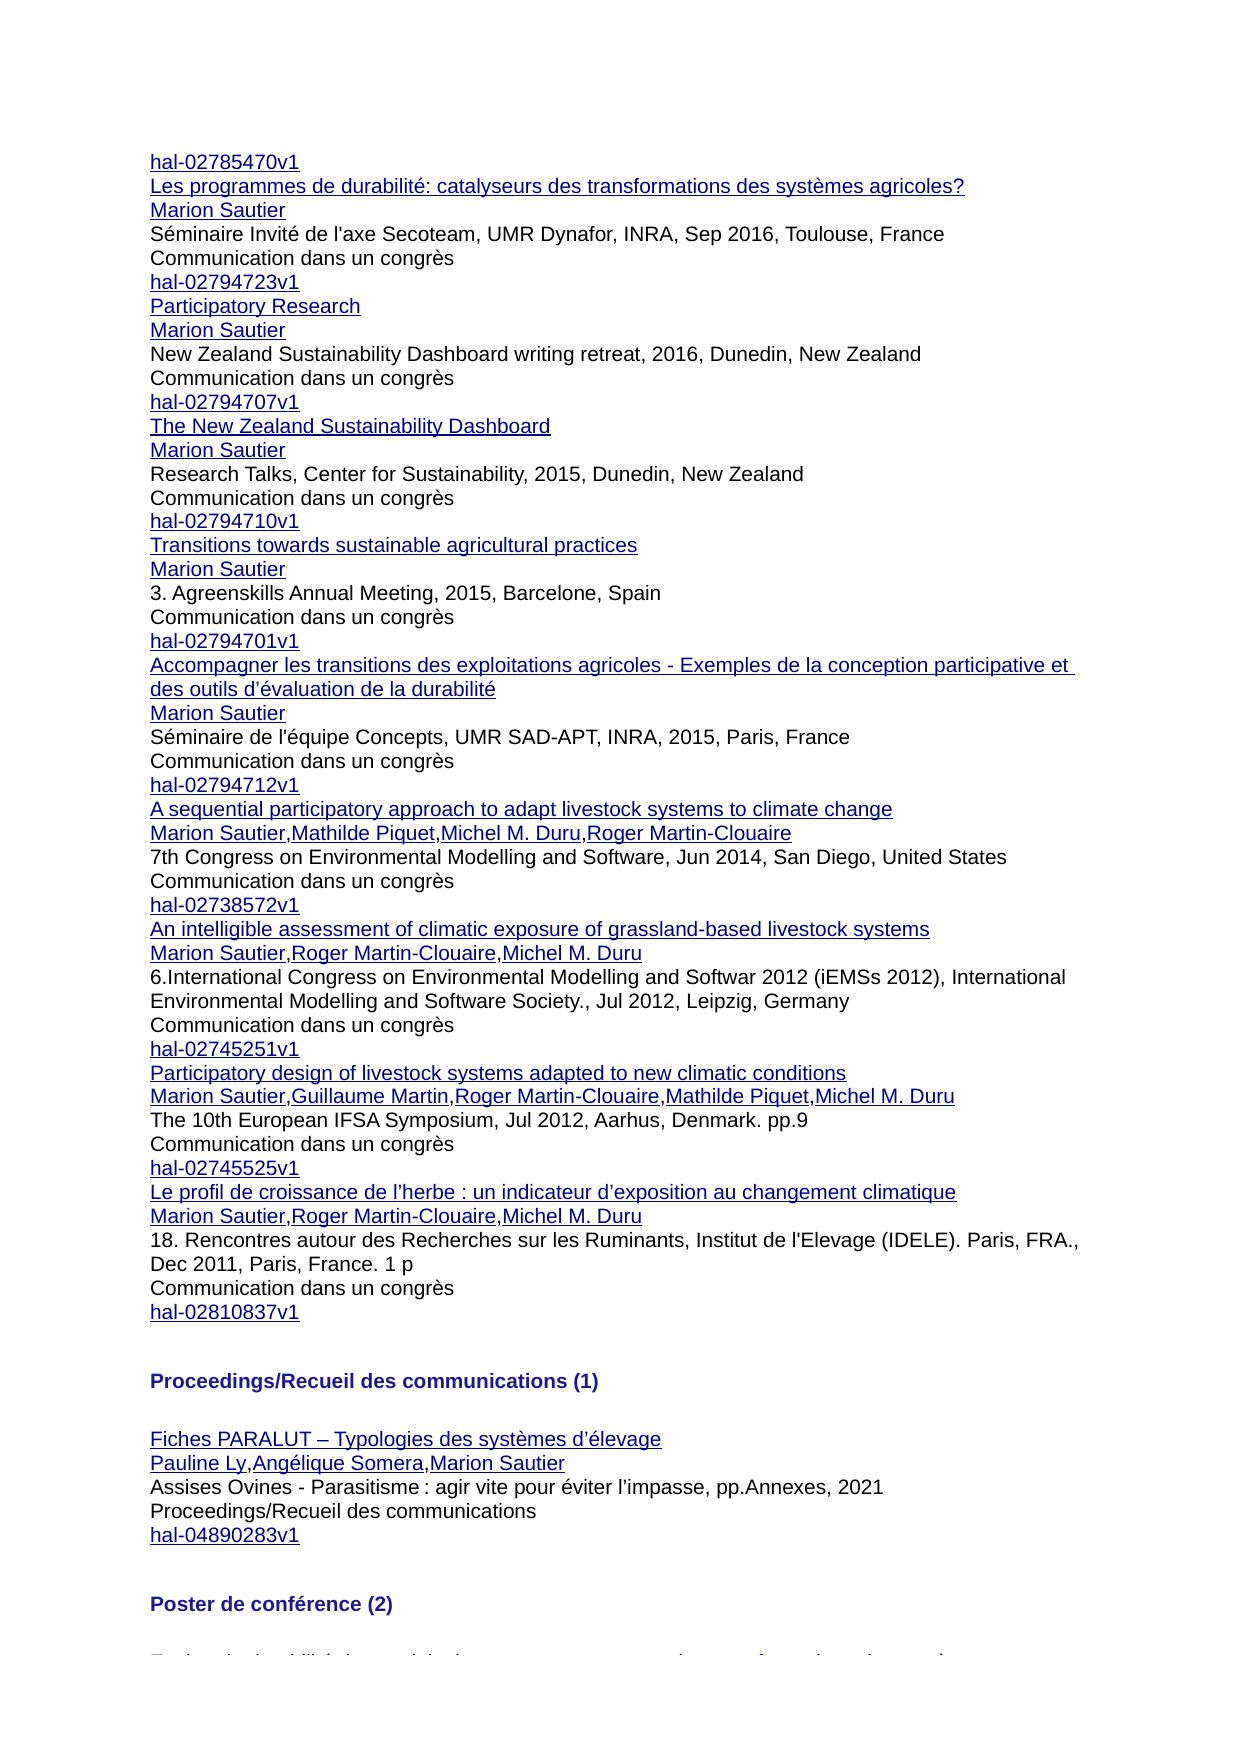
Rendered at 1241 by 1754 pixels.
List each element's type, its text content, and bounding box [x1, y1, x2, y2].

table_cell An intelligible assessment of climatic exposure of grassland-based livestock systems Marion Sautier,Roger Martin-Clouaire,Michel M. Duru 6.International Congress on Environmental Modelling and Softwar 2012 (iEMSs 2012), International Environmental Modelling and Software Society., Jul 2012, Leipzig, Germany Communication dans un congrès hal-02745251v1 [150, 917, 1090, 1060]
table_cell Accompagner les transitions des exploitations agricoles - Exemples de la conception participative et des outils d’évaluation de la durabilité Marion Sautier Séminaire de l'équipe Concepts, UMR SAD-APT, INRA, 2015, Paris, France Communication dans un congrès hal-02794712v1 [150, 653, 1090, 797]
subtitle Poster de conférence (2) [150, 1592, 1090, 1616]
table_cell A sequential participatory approach to adapt livestock systems to climate change Marion Sautier,Mathilde Piquet,Michel M. Duru,Roger Martin-Clouaire 7th Congress on Environmental Modelling and Software, Jun 2014, San Diego, United States Communication dans un congrès hal-02738572v1 [150, 797, 1090, 917]
table_cell The New Zealand Sustainability Dashboard Marion Sautier Research Talks, Center for Sustainability, 2015, Dunedin, New Zealand Communication dans un congrès hal-02794710v1 [150, 414, 1090, 533]
table_cell Participatory design of livestock systems adapted to new climatic conditions Marion Sautier,Guillaume Martin,Roger Martin-Clouaire,Mathilde Piquet,Michel M. Duru The 10th European IFSA Symposium, Jul 2012, Aarhus, Denmark. pp.9 Communication dans un congrès hal-02745525v1 [150, 1060, 1090, 1180]
subtitle Proceedings/Recueil des communications (1) [150, 1369, 1090, 1393]
table_cell Transitions towards sustainable agricultural practices Marion Sautier 3. Agreenskills Annual Meeting, 2015, Barcelone, Spain Communication dans un congrès hal-02794701v1 [150, 533, 1090, 653]
table_cell hal-02785470v1 [150, 150, 1090, 174]
table_header Fiches PARALUT – Typologies des systèmes d’élevage Pauline Ly,Angélique Somera,Marion Sautier Assises Ovines - Parasitisme : agir vite pour éviter l’impasse, pp.Annexes, 2021 Proceedings/Recueil des communications hal-04890283v1 [150, 1427, 1090, 1547]
table_cell Les programmes de durabilité: catalyseurs des transformations des systèmes agricoles? Marion Sautier Séminaire Invité de l'axe Secoteam, UMR Dynafor, INRA, Sep 2016, Toulouse, France Communication dans un congrès hal-02794723v1 [150, 174, 1090, 294]
table_cell Participatory Research Marion Sautier New Zealand Sustainability Dashboard writing retreat, 2016, Dunedin, New Zealand Communication dans un congrès hal-02794707v1 [150, 294, 1090, 413]
table_cell Le profil de croissance de l’herbe : un indicateur d’exposition au changement climatique Marion Sautier,Roger Martin-Clouaire,Michel M. Duru 18. Rencontres autour des Recherches sur les Ruminants, Institut de l'Elevage (IDELE). Paris, FRA., Dec 2011, Paris, France. 1 p Communication dans un congrès hal-02810837v1 [150, 1180, 1090, 1324]
